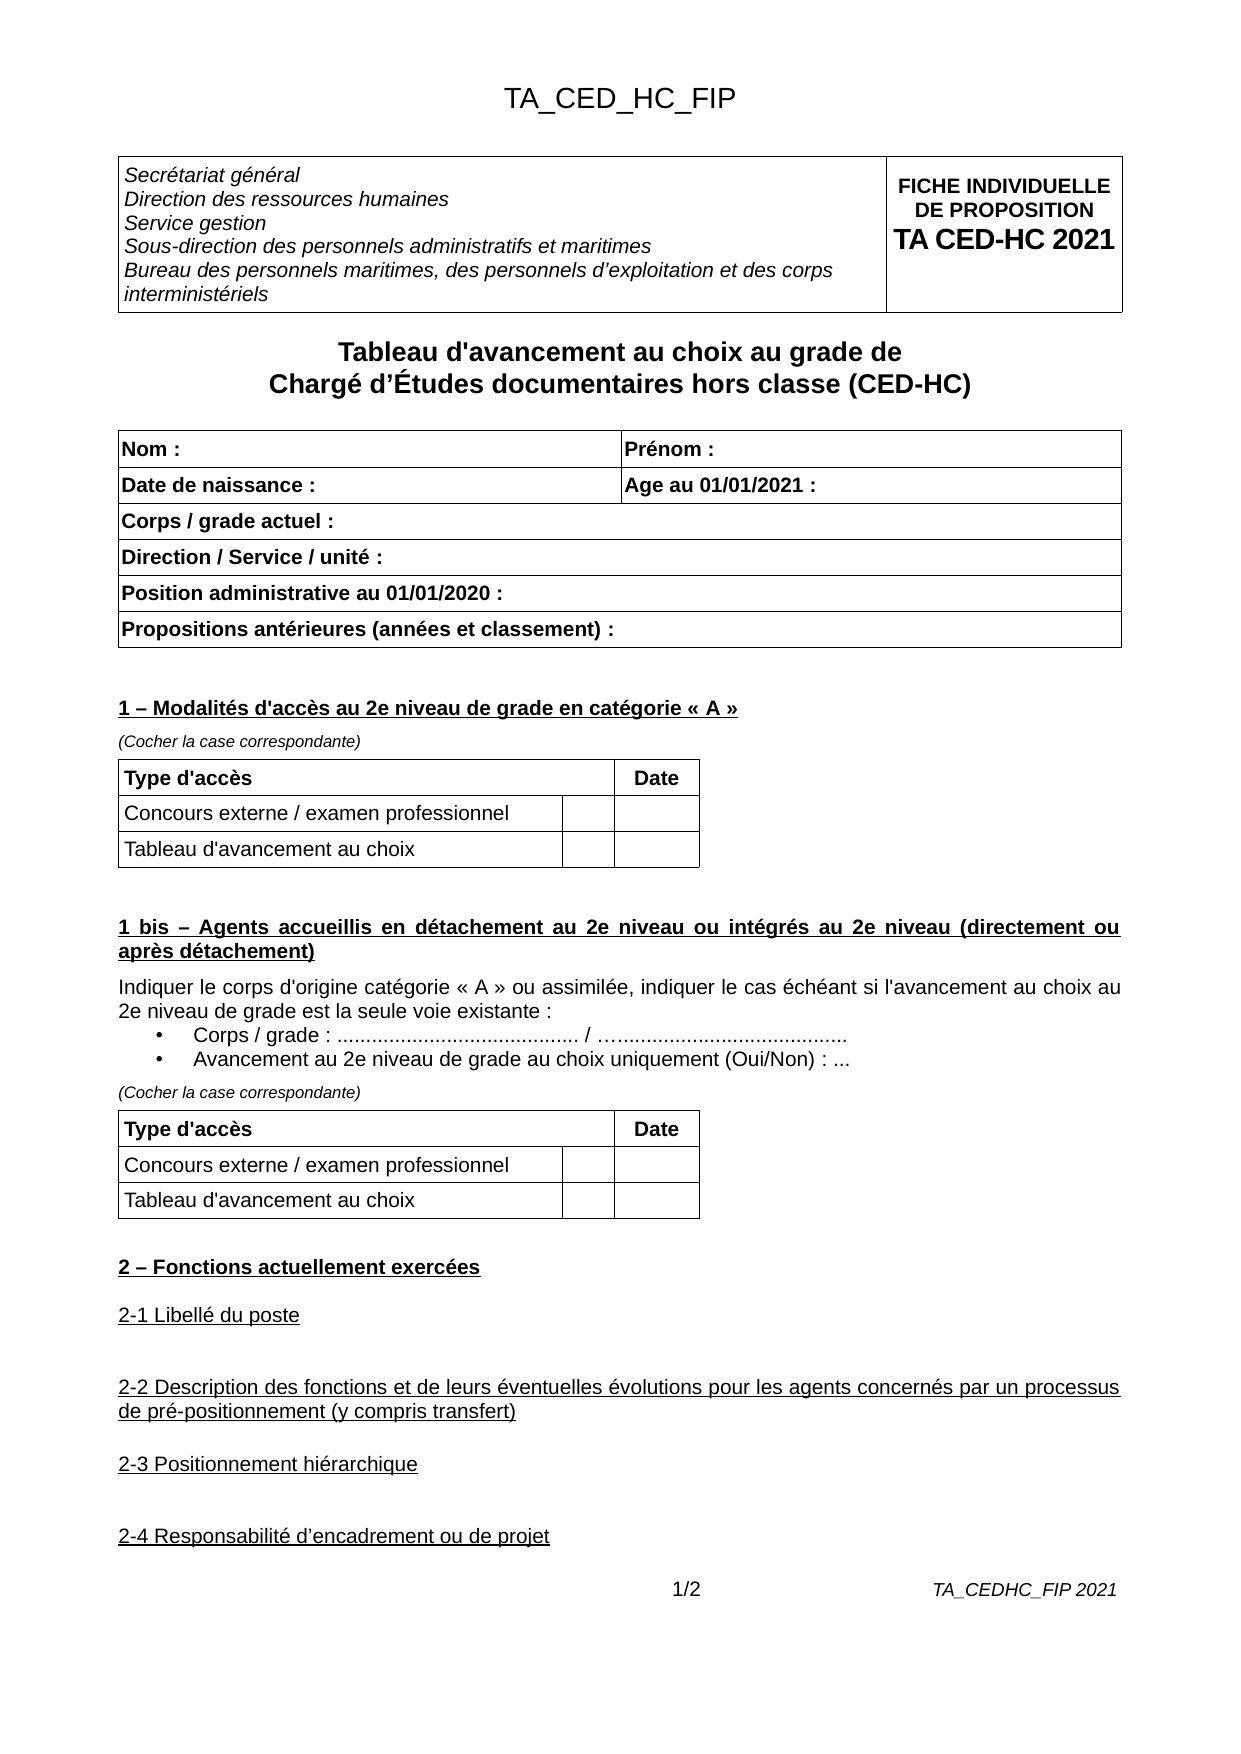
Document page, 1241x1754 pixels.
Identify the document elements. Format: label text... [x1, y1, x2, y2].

table_cell Tableau d'avancement au choix [119, 1183, 562, 1218]
table_cell Tableau d'avancement au choix [119, 832, 562, 867]
table_header Prénom : [622, 431, 1121, 466]
text TA_CED_HC_FIP [118, 81, 1122, 114]
list Avancement au 2e niveau de grade au choix uniquement (Oui/Non) : ... [156, 1047, 1122, 1071]
text 1 bis – Agents accueillis en détachement au 2e niveau ou intégrés au 2e niveau (directement ou après détachement) [118, 915, 1122, 963]
table_cell [563, 796, 614, 831]
table_header Date [615, 760, 699, 795]
table_cell Concours externe / examen professionnel [119, 796, 562, 831]
table_cell [615, 796, 699, 831]
table_cell Date de naissance : [119, 468, 621, 502]
text 1 – Modalités d'accès au 2e niveau de grade en catégorie « A » [118, 696, 1122, 719]
table_cell [615, 1147, 699, 1182]
table_cell Corps / grade actuel : [119, 504, 1121, 539]
text Indiquer le corps d'origine catégorie « A » ou assimilée, indiquer le cas échéant si l'avancement au choix au 2e niveau de grade est la seule voie existante : [118, 974, 1122, 1022]
table_cell [563, 832, 614, 867]
table_cell Position administrative au 01/01/2020 : [119, 576, 1121, 611]
text 2 – Fonctions actuellement exercées [118, 1255, 1122, 1279]
table_cell Concours externe / examen professionnel [119, 1147, 562, 1182]
table_cell [615, 1183, 699, 1218]
text (Cocher la case correspondante) [118, 1083, 1122, 1102]
table_header Secrétariat général Direction des ressources humaines Service gestion Sous-direction des personnels administratifs et maritimes Bureau des personnels maritimes, des personnels d’exploitation et des corps interministériels [119, 157, 886, 312]
text 2-4 Responsabilité d’encadrement ou de projet [118, 1523, 1122, 1547]
table_cell [563, 1183, 614, 1218]
table_cell Age au 01/01/2021 : [622, 468, 1121, 502]
subtitle Tableau d'avancement au choix au grade de [118, 336, 1122, 368]
subtitle Chargé d’Études documentaires hors classe (CED-HC) [118, 368, 1122, 399]
table_cell [563, 1147, 614, 1182]
table_cell [615, 832, 699, 867]
table_header Type d'accès [119, 1111, 614, 1146]
table_header Type d'accès [119, 760, 614, 795]
text 2-3 Positionnement hiérarchique [118, 1452, 1122, 1476]
list Corps / grade : .......................................... / …........................................ [156, 1022, 1122, 1047]
text 2-1 Libellé du poste [118, 1303, 1122, 1327]
text (Cocher la case correspondante) [118, 732, 1122, 751]
text 2-2 Description des fonctions et de leurs éventuelles évolutions pour les agents concernés par un processus de pré-positionnement (y compris transfert) [118, 1375, 1122, 1423]
table_header FICHE INDIVIDUELLE DE PROPOSITION TA CED-HC 2021 [887, 157, 1122, 312]
table_header Date [615, 1111, 699, 1146]
table_header Nom : [119, 431, 621, 466]
table_cell Propositions antérieures (années et classement) : [119, 612, 1121, 647]
table_cell Direction / Service / unité : [119, 540, 1121, 575]
